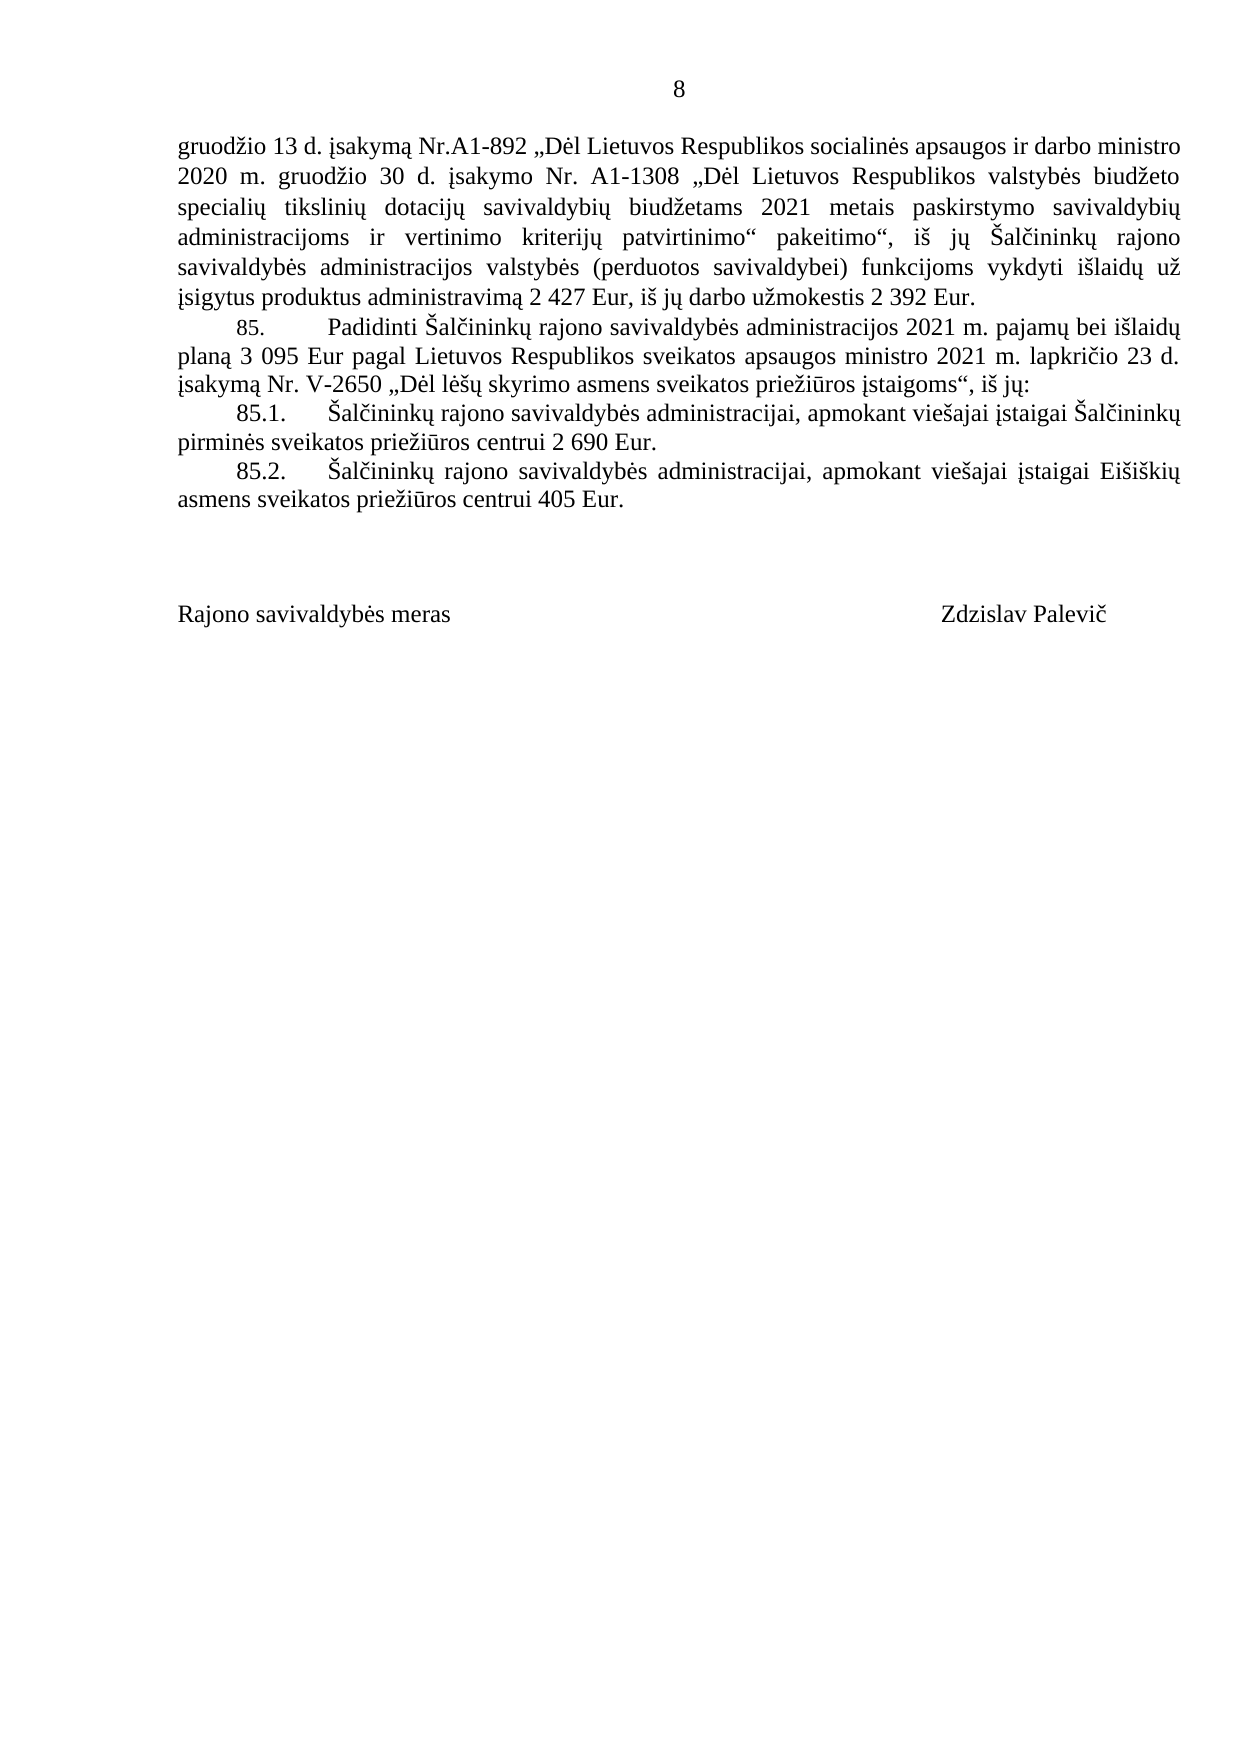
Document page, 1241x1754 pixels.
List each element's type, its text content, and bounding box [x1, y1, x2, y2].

text Rajono savivaldybės meras Zdzislav Palevič [177, 599, 1181, 628]
text 85.2. Šalčininkų rajono savivaldybės administracijai, apmokant viešajai įstaigai Eišiškių asmens sveikatos priežiūros centrui 405 Eur. [177, 456, 1181, 513]
text gruodžio 13 d. įsakymą Nr.A1-892 „Dėl Lietuvos Respublikos socialinės apsaugos ir darbo ministro 2020 m. gruodžio 30 d. įsakymo Nr. A1-1308 „Dėl Lietuvos Respublikos valstybės biudžeto specialių tikslinių dotacijų savivaldybių biudžetams 2021 metais paskirstymo savivaldybių administracijoms ir vertinimo kriterijų patvirtinimo“ pakeitimo“, iš jų Šalčininkų rajono savivaldybės administracijos valstybės (perduotos savivaldybei) funkcijoms vykdyti išlaidų už įsigytus produktus administravimą 2 427 Eur, iš jų darbo užmokestis 2 392 Eur. [177, 131, 1181, 311]
text 85. Padidinti Šalčininkų rajono savivaldybės administracijos 2021 m. pajamų bei išlaidų planą 3 095 Eur pagal Lietuvos Respublikos sveikatos apsaugos ministro 2021 m. lapkričio 23 d. įsakymą Nr. V-2650 „Dėl lėšų skyrimo asmens sveikatos priežiūros įstaigoms“, iš jų: [177, 312, 1181, 398]
text 85.1. Šalčininkų rajono savivaldybės administracijai, apmokant viešajai įstaigai Šalčininkų pirminės sveikatos priežiūros centrui 2 690 Eur. [177, 398, 1181, 456]
